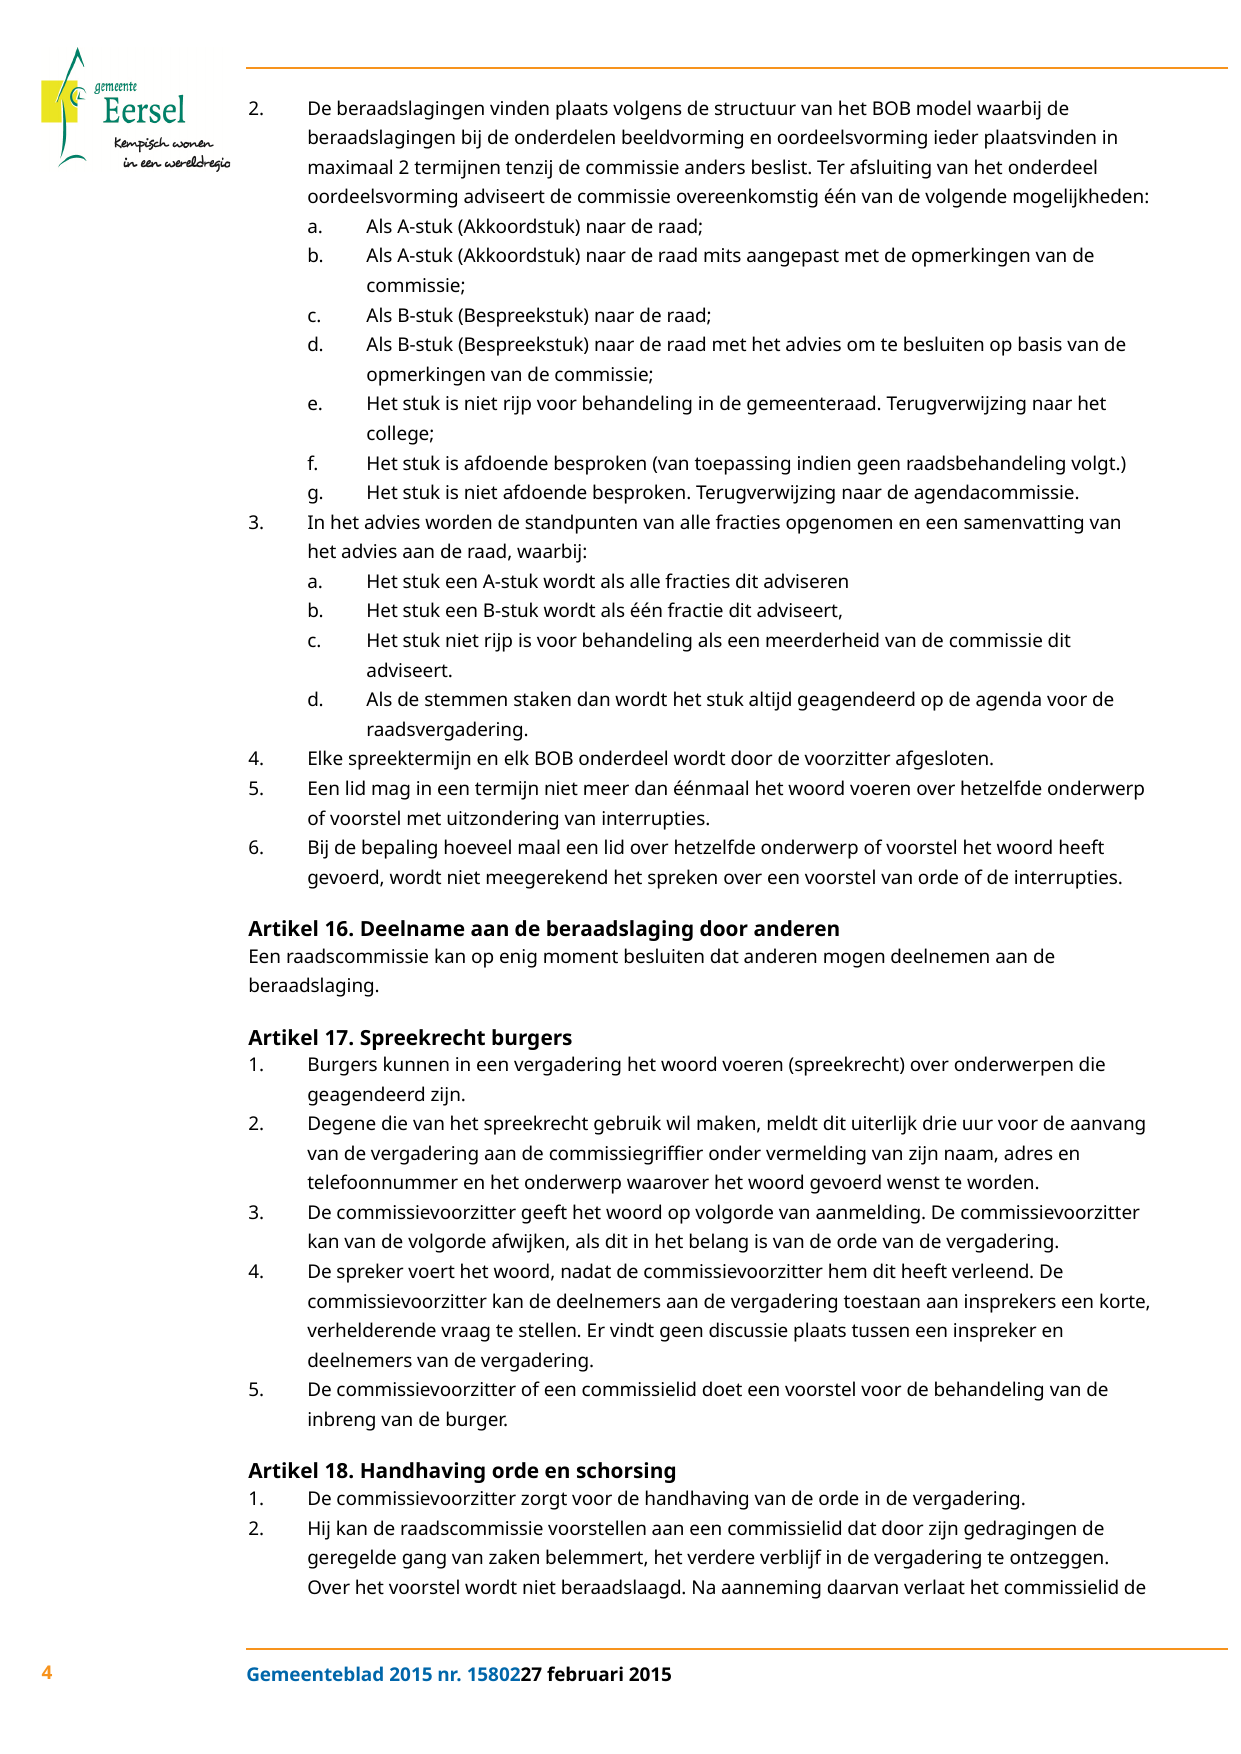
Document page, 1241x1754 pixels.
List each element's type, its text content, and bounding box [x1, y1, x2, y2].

list Als B-stuk (Bespreekstuk) naar de raad; [307, 302, 1152, 328]
list Burgers kunnen in een vergadering het woord voeren (spreekrecht) over onderwerpen die geagendeerd zijn. [248, 1051, 1152, 1107]
list De beraadslagingen vinden plaats volgens de structuur van het BOB model waarbij de beraadslagingen bij de onderdelen beeldvorming en oordeelsvorming ieder plaatsvinden in maximaal 2 termijnen tenzij de commissie anders beslist. Ter afsluiting van het onderdeel oordeelsvorming adviseert de commissie overeenkomstig één van de volgende mogelijkheden: [248, 95, 1152, 209]
list Het stuk is niet rijp voor behandeling in de gemeenteraad. Terugverwijzing naar het college; [307, 391, 1152, 446]
text Artikel 18. Handhaving orde en schorsing [248, 1457, 1152, 1485]
list Als de stemmen staken dan wordt het stuk altijd geagendeerd op de agenda voor de raadsvergadering. [307, 686, 1152, 742]
list Het stuk niet rijp is voor behandeling als een meerderheid van de commissie dit adviseert. [307, 627, 1152, 683]
list Als A-stuk (Akkoordstuk) naar de raad mits aangepast met de opmerkingen van de commissie; [307, 243, 1152, 298]
list Het stuk een B-stuk wordt als één fractie dit adviseert, [307, 598, 1152, 623]
text Artikel 16. Deelname aan de beraadslaging door anderen [248, 914, 1152, 943]
list De commissievoorzitter geeft het woord op volgorde van aanmelding. De commissievoorzitter kan van de volgorde afwijken, als dit in het belang is van de orde van de vergadering. [248, 1199, 1152, 1254]
text Een raadscommissie kan op enig moment besluiten dat anderen mogen deelnemen aan de beraadslaging. [248, 943, 1152, 998]
list Het stuk een A-stuk wordt als alle fracties dit adviseren [307, 568, 1152, 594]
picture [41, 47, 231, 172]
list Als A-stuk (Akkoordstuk) naar de raad; [307, 213, 1152, 239]
list De spreker voert het woord, nadat de commissievoorzitter hem dit heeft verleend. De commissievoorzitter kan de deelnemers aan de vergadering toestaan aan insprekers een korte, verhelderende vraag te stellen. Er vindt geen discussie plaats tussen een inspreker en deelnemers van de vergadering. [248, 1258, 1152, 1373]
text Artikel 17. Spreekrecht burgers [248, 1023, 1152, 1051]
list Het stuk is niet afdoende besproken. Terugverwijzing naar de agendacommissie. [307, 479, 1152, 505]
list Als B-stuk (Bespreekstuk) naar de raad met het advies om te besluiten op basis van de opmerkingen van de commissie; [307, 331, 1152, 387]
list Bij de bepaling hoeveel maal een lid over hetzelfde onderwerp of voorstel het woord heeft gevoerd, wordt niet meegerekend het spreken over een voorstel van orde of de interrupties. [248, 834, 1152, 890]
list Het stuk is afdoende besproken (van toepassing indien geen raadsbehandeling volgt.) [307, 450, 1152, 476]
list De commissievoorzitter zorgt voor de handhaving van de orde in de vergadering. [248, 1485, 1152, 1511]
list Degene die van het spreekrecht gebruik wil maken, meldt dit uiterlijk drie uur voor de aanvang van de vergadering aan de commissiegriffier onder vermelding van zijn naam, adres en telefoonnummer en het onderwerp waarover het woord gevoerd wenst te worden. [248, 1110, 1152, 1195]
list In het advies worden de standpunten van alle fracties opgenomen en een samenvatting van het advies aan de raad, waarbij: [248, 509, 1152, 564]
list De commissievoorzitter of een commissielid doet een voorstel voor de behandeling van de inbreng van de burger. [248, 1377, 1152, 1432]
list Hij kan de raadscommissie voorstellen aan een commissielid dat door zijn gedragingen de geregelde gang van zaken belemmert, het verdere verblijf in de vergadering te ontzeggen. Over het voorstel wordt niet beraadslaagd. Na aanneming daarvan verlaat het commissielid de [248, 1515, 1152, 1599]
list Elke spreektermijn en elk BOB onderdeel wordt door de voorzitter afgesloten. [248, 746, 1152, 771]
list Een lid mag in een termijn niet meer dan éénmaal het woord voeren over hetzelfde onderwerp of voorstel met uitzondering van interrupties. [248, 775, 1152, 831]
